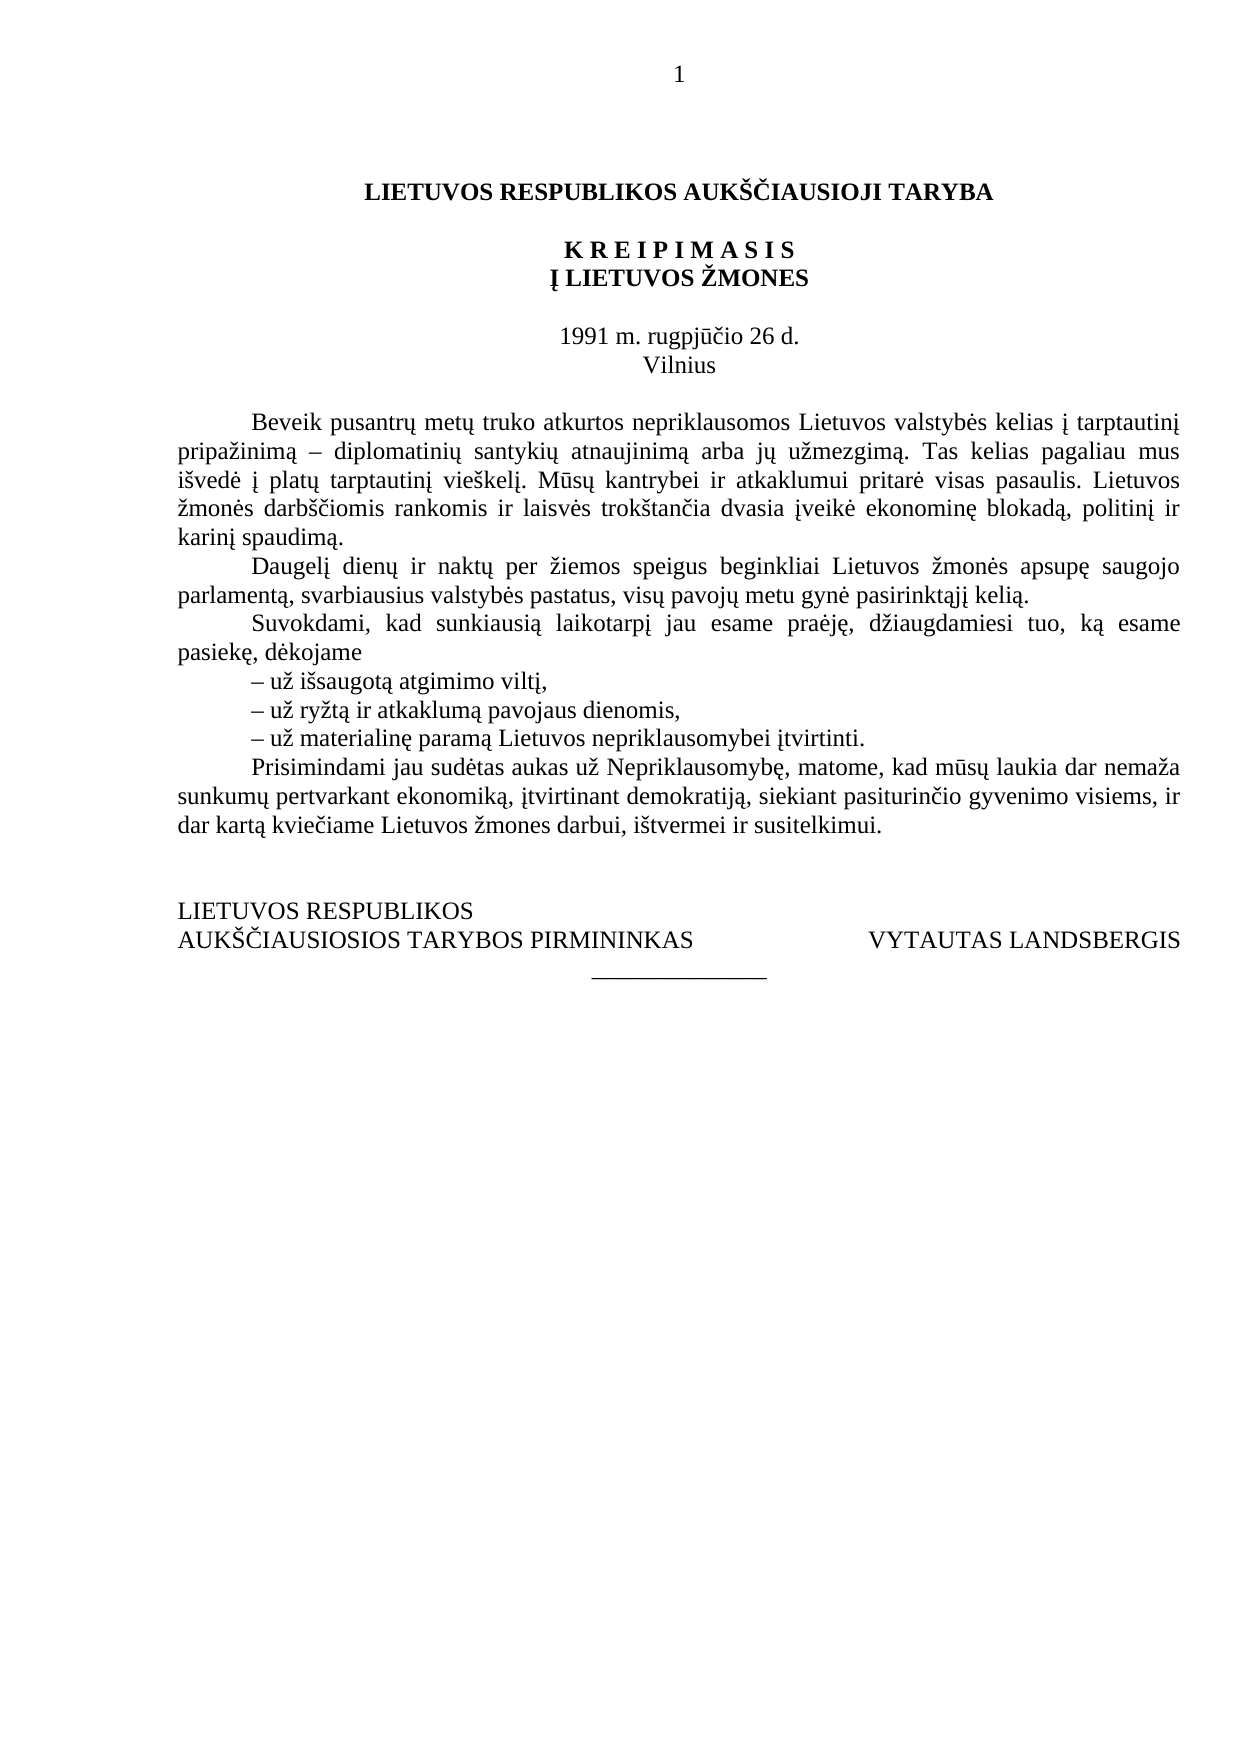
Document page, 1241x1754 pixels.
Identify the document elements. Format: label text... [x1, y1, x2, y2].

text – už ryžtą ir atkaklumą pavojaus dienomis, [177, 695, 1181, 723]
text – už išsaugotą atgimimo viltį, [177, 666, 1181, 695]
text K R E I P I M A S I S [177, 235, 1181, 263]
text 1991 m. rugpjūčio 26 d. [177, 321, 1181, 350]
text Prisimindami jau sudėtas aukas už Nepriklausomybę, matome, kad mūsų laukia dar nemaža sunkumų pertvarkant ekonomiką, įtvirtinant demokratiją, siekiant pasiturinčio gyvenimo visiems, ir dar kartą kviečiame Lietuvos žmones darbui, ištvermei ir susitelkimui. [177, 752, 1181, 838]
text Daugelį dienų ir naktų per žiemos speigus beginkliai Lietuvos žmonės apsupę saugojo parlamentą, svarbiausius valstybės pastatus, visų pavojų metu gynė pasirinktąjį kelią. [177, 551, 1181, 608]
text AUKŠČIAUSIOSIOS TARYBOS PIRMININKAS VYTAUTAS LANDSBERGIS [177, 925, 1181, 953]
text Vilnius [177, 350, 1181, 378]
text Beveik pusantrų metų truko atkurtos nepriklausomos Lietuvos valstybės kelias į tarptautinį pripažinimą – diplomatinių santykių atnaujinimą arba jų užmezgimą. Tas kelias pagaliau mus išvedė į platų tarptautinį vieškelį. Mūsų kantrybei ir atkaklumui pritarė visas pasaulis. Lietuvos žmonės darbščiomis rankomis ir laisvės trokštančia dvasia įveikė ekonominę blokadą, politinį ir karinį spaudimą. [177, 407, 1181, 551]
text ______________ [177, 953, 1181, 982]
text Į LIETUVOS ŽMONES [177, 263, 1181, 292]
text Suvokdami, kad sunkiausią laikotarpį jau esame praėję, džiaugdamiesi tuo, ką esame pasiekę, dėkojame [177, 608, 1181, 666]
text LIETUVOS RESPUBLIKOS AUKŠČIAUSIOJI TARYBA [177, 177, 1181, 206]
text LIETUVOS RESPUBLIKOS [177, 896, 1181, 925]
text – už materialinę paramą Lietuvos nepriklausomybei įtvirtinti. [177, 723, 1181, 752]
